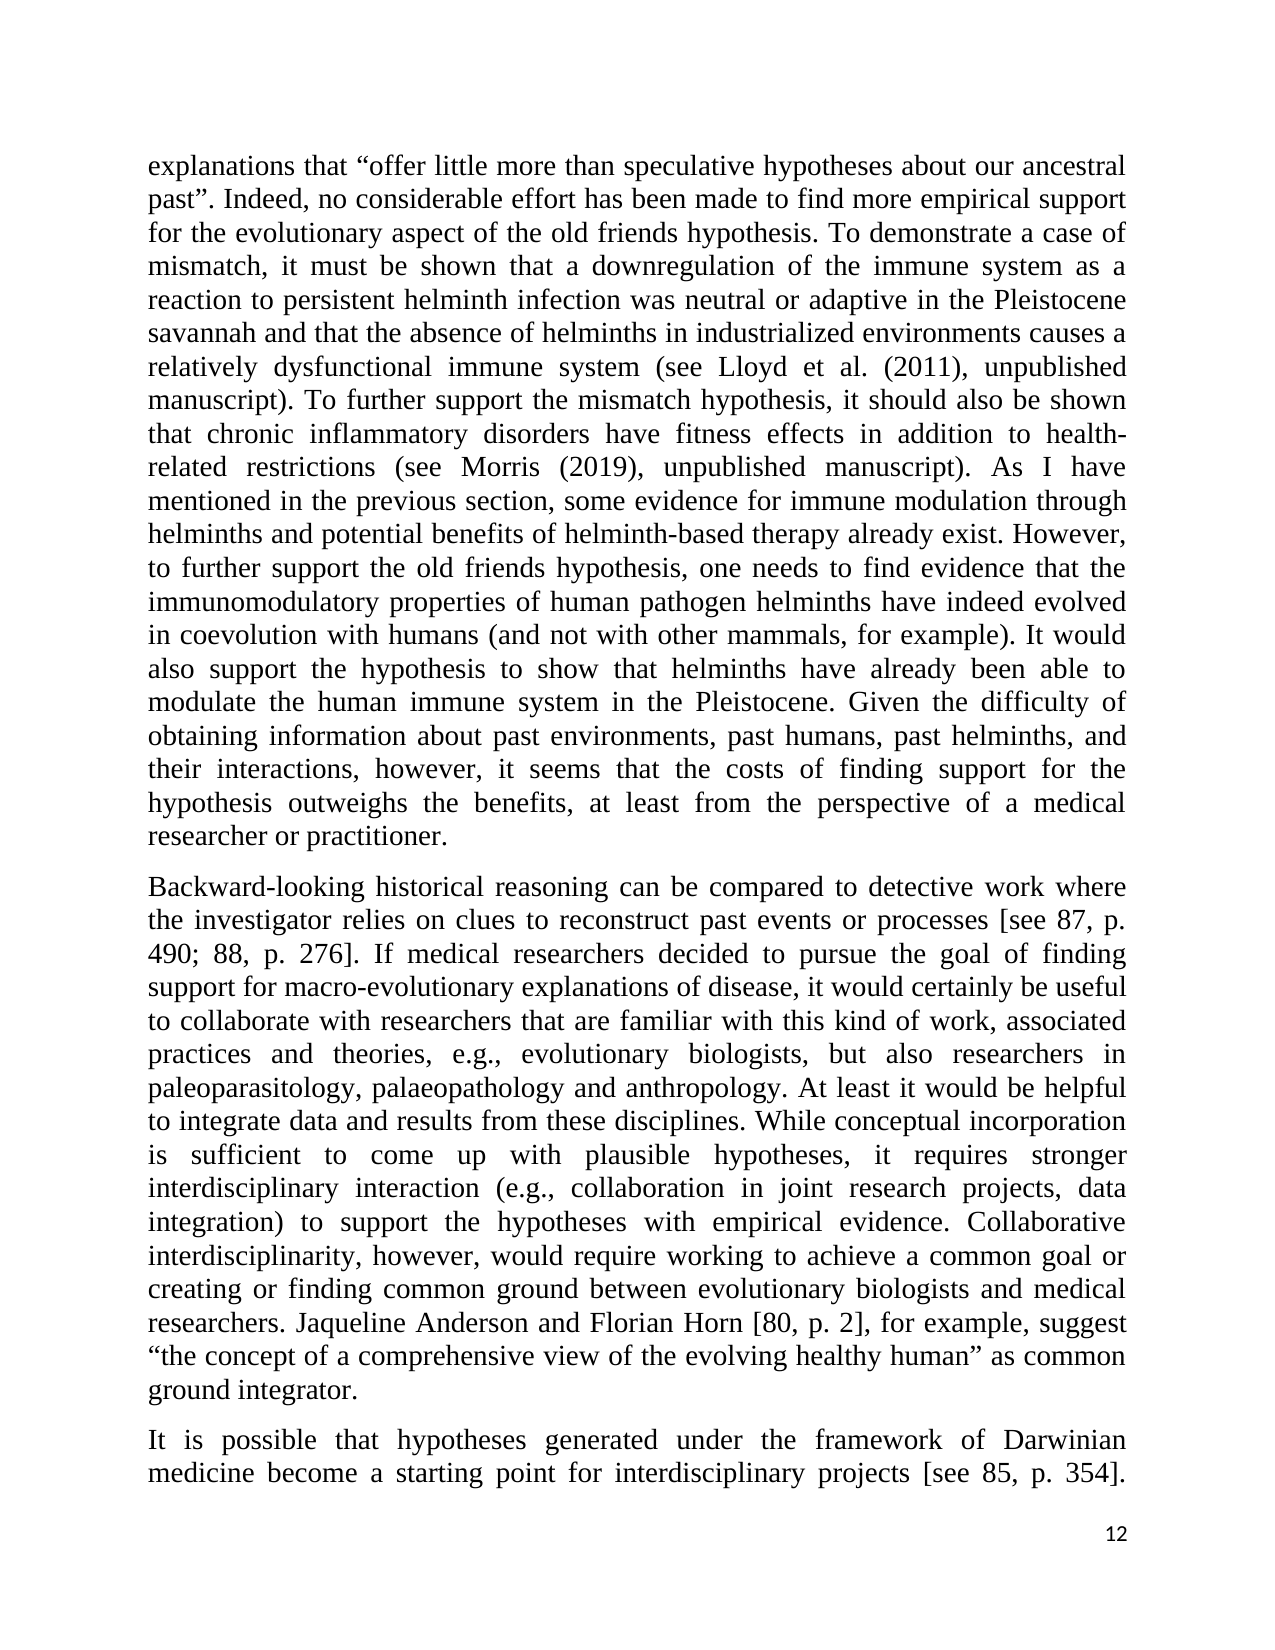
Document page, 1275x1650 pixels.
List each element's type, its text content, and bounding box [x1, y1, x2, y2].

text Backward-looking historical reasoning can be compared to detective work where the investigator relies on clues to reconstruct past events or processes [see 87, p. 490; 88, p. 276]. If medical researchers decided to pursue the goal of finding support for macro-evolutionary explanations of disease, it would certainly be useful to collaborate with researchers that are familiar with this kind of work, associated practices and theories, e.g., evolutionary biologists, but also researchers in paleoparasitology, palaeopathology and anthropology. At least it would be helpful to integrate data and results from these disciplines. While conceptual incorporation is sufficient to come up with plausible hypotheses, it requires stronger interdisciplinary interaction (e.g., collaboration in joint research projects, data integration) to support the hypotheses with empirical evidence. Collaborative interdisciplinarity, however, would require working to achieve a common goal or creating or finding common ground between evolutionary biologists and medical researchers. Jaqueline Anderson and Florian Horn [80, p. 2], for example, suggest “the concept of a comprehensive view of the evolving healthy human” as common ground integrator. [148, 869, 1127, 1405]
text explanations that “offer little more than speculative hypotheses about our ancestral past”. Indeed, no considerable effort has been made to find more empirical support for the evolutionary aspect of the old friends hypothesis. To demonstrate a case of mismatch, it must be shown that a downregulation of the immune system as a reaction to persistent helminth infection was neutral or adaptive in the Pleistocene savannah and that the absence of helminths in industrialized environments causes a relatively dysfunctional immune system (see Lloyd et al. (2011), unpublished manuscript). To further support the mismatch hypothesis, it should also be shown that chronic inflammatory disorders have fitness effects in addition to health-related restrictions (see Morris (2019), unpublished manuscript). As I have mentioned in the previous section, some evidence for immune modulation through helminths and potential benefits of helminth-based therapy already exist. However, to further support the old friends hypothesis, one needs to find evidence that the immunomodulatory properties of human pathogen helminths have indeed evolved in coevolution with humans (and not with other mammals, for example). It would also support the hypothesis to show that helminths have already been able to modulate the human immune system in the Pleistocene. Given the difficulty of obtaining information about past environments, past humans, past helminths, and their interactions, however, it seems that the costs of finding support for the hypothesis outweighs the benefits, at least from the perspective of a medical researcher or practitioner. [148, 148, 1127, 852]
text It is possible that hypotheses generated under the framework of Darwinian medicine become a starting point for interdisciplinary projects [see 85, p. 354]. [148, 1422, 1127, 1489]
